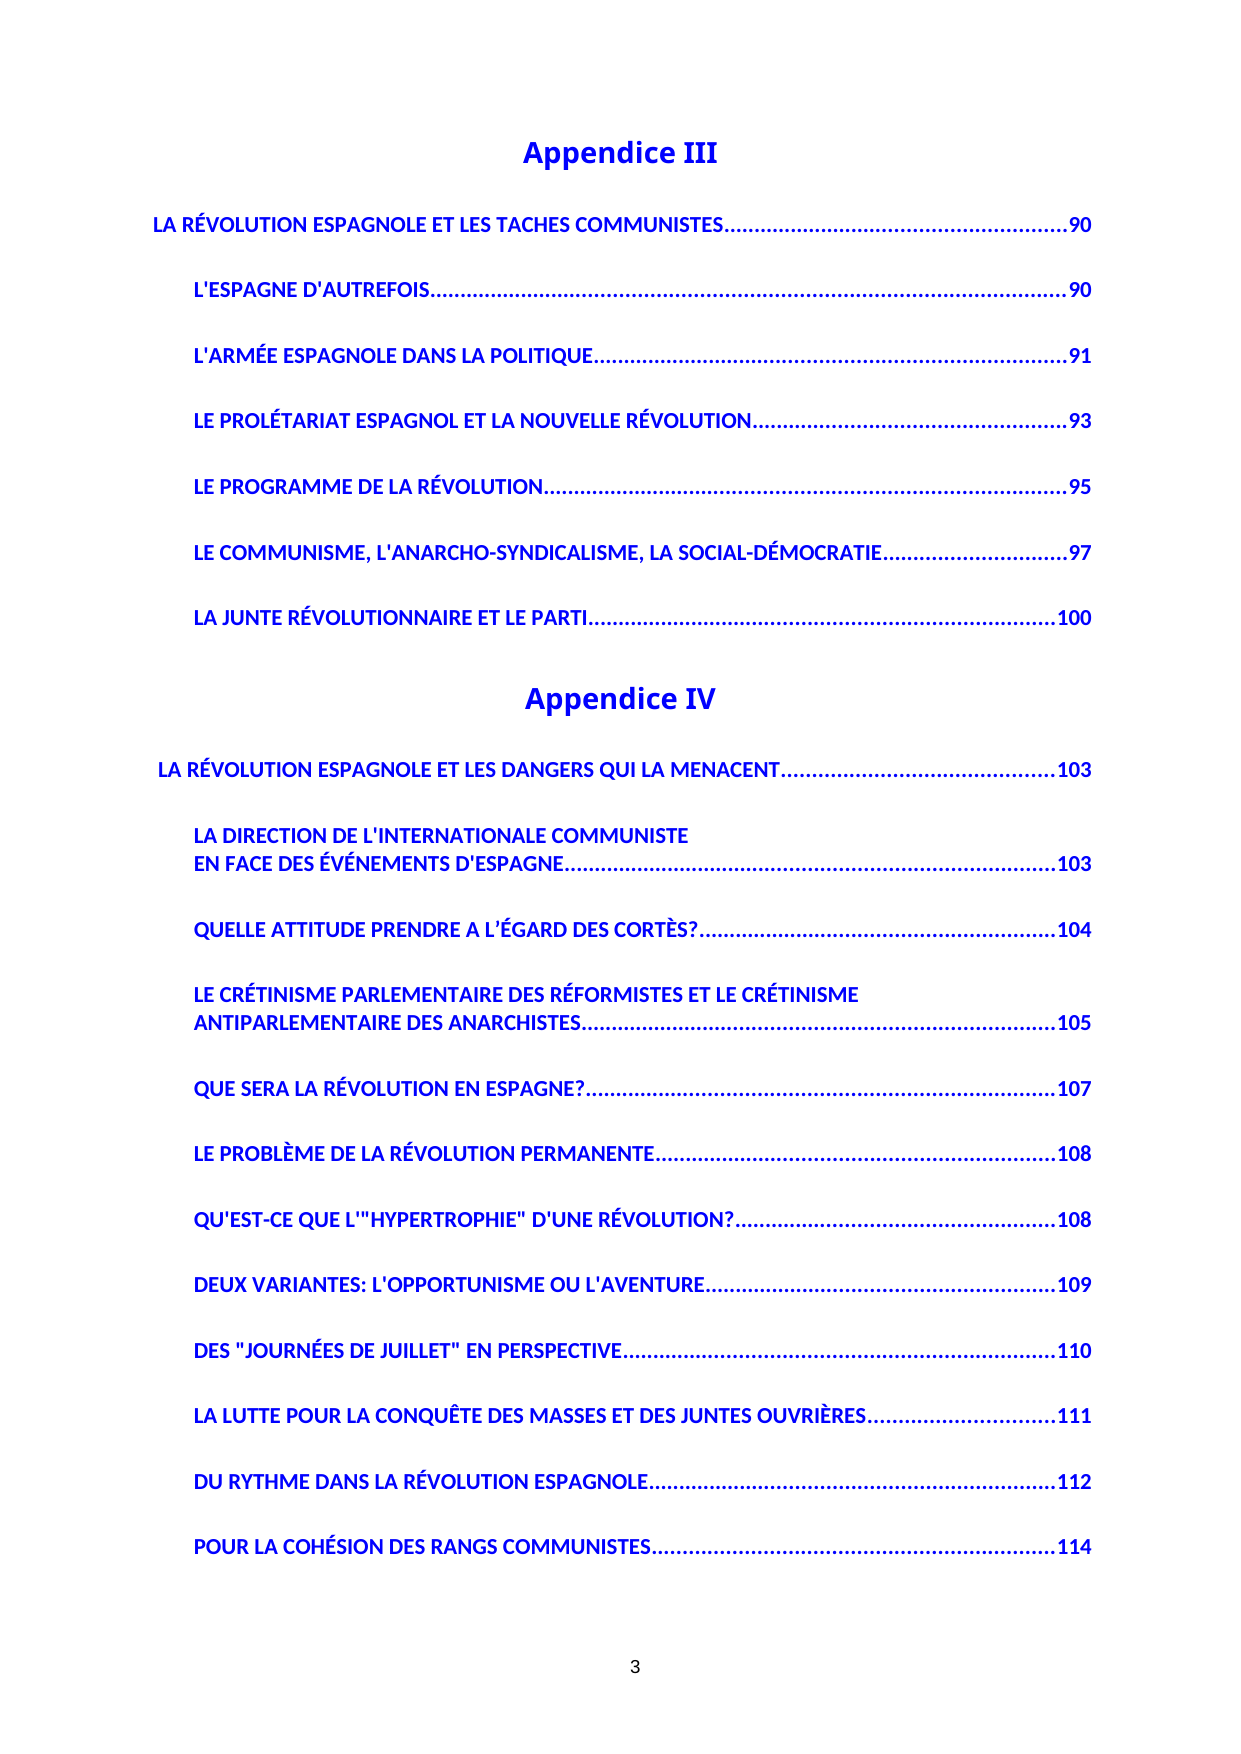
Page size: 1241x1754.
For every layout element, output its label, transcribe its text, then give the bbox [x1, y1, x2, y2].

text LE CRÉTINISME PARLEMENTAIRE DES RÉFORMISTES ET LE CRÉTINISME ANTIPARLEMENTAIRE DES ANARCHISTES 105 [193, 980, 1093, 1036]
text LA RÉVOLUTION ESPAGNOLE ET LES TACHES COMMUNISTES 90 [148, 210, 1093, 238]
text Appendice III [148, 133, 1093, 172]
text QUELLE ATTITUDE PRENDRE A L’ÉGARD DES CORTÈS? 104 [193, 915, 1093, 943]
text POUR LA COHÉSION DES RANGS COMMUNISTES 114 [193, 1532, 1093, 1560]
text LA JUNTE RÉVOLUTIONNAIRE ET LE PARTI 100 [193, 603, 1093, 631]
text L'ESPAGNE D'AUTREFOIS 90 [193, 276, 1093, 303]
text LE COMMUNISME, L'ANARCHO-SYNDICALISME, LA SOCIAL-DÉMOCRATIE 97 [193, 538, 1093, 566]
text LA DIRECTION DE L'INTERNATIONALE COMMUNISTE EN FACE DES ÉVÉNEMENTS D'ESPAGNE 103 [193, 821, 1093, 877]
text LA RÉVOLUTION ESPAGNOLE ET LES DANGERS QUI LA MENACENT 103 [148, 756, 1093, 784]
text QUE SERA LA RÉVOLUTION EN ESPAGNE? 107 [193, 1074, 1093, 1102]
text QU'EST-CE QUE L'"HYPERTROPHIE" D'UNE RÉVOLUTION? 108 [193, 1205, 1093, 1233]
text DES "JOURNÉES DE JUILLET" EN PERSPECTIVE 110 [193, 1336, 1093, 1364]
text Appendice IV [148, 678, 1093, 718]
text LE PROBLÈME DE LA RÉVOLUTION PERMANENTE 108 [193, 1139, 1093, 1167]
text LE PROGRAMME DE LA RÉVOLUTION 95 [193, 472, 1093, 500]
text DEUX VARIANTES: L'OPPORTUNISME OU L'AVENTURE 109 [193, 1270, 1093, 1298]
text LA LUTTE POUR LA CONQUÊTE DES MASSES ET DES JUNTES OUVRIÈRES 111 [193, 1401, 1093, 1429]
text DU RYTHME DANS LA RÉVOLUTION ESPAGNOLE 112 [193, 1467, 1093, 1495]
text L'ARMÉE ESPAGNOLE DANS LA POLITIQUE 91 [193, 341, 1093, 369]
text LE PROLÉTARIAT ESPAGNOL ET LA NOUVELLE RÉVOLUTION 93 [193, 407, 1093, 434]
